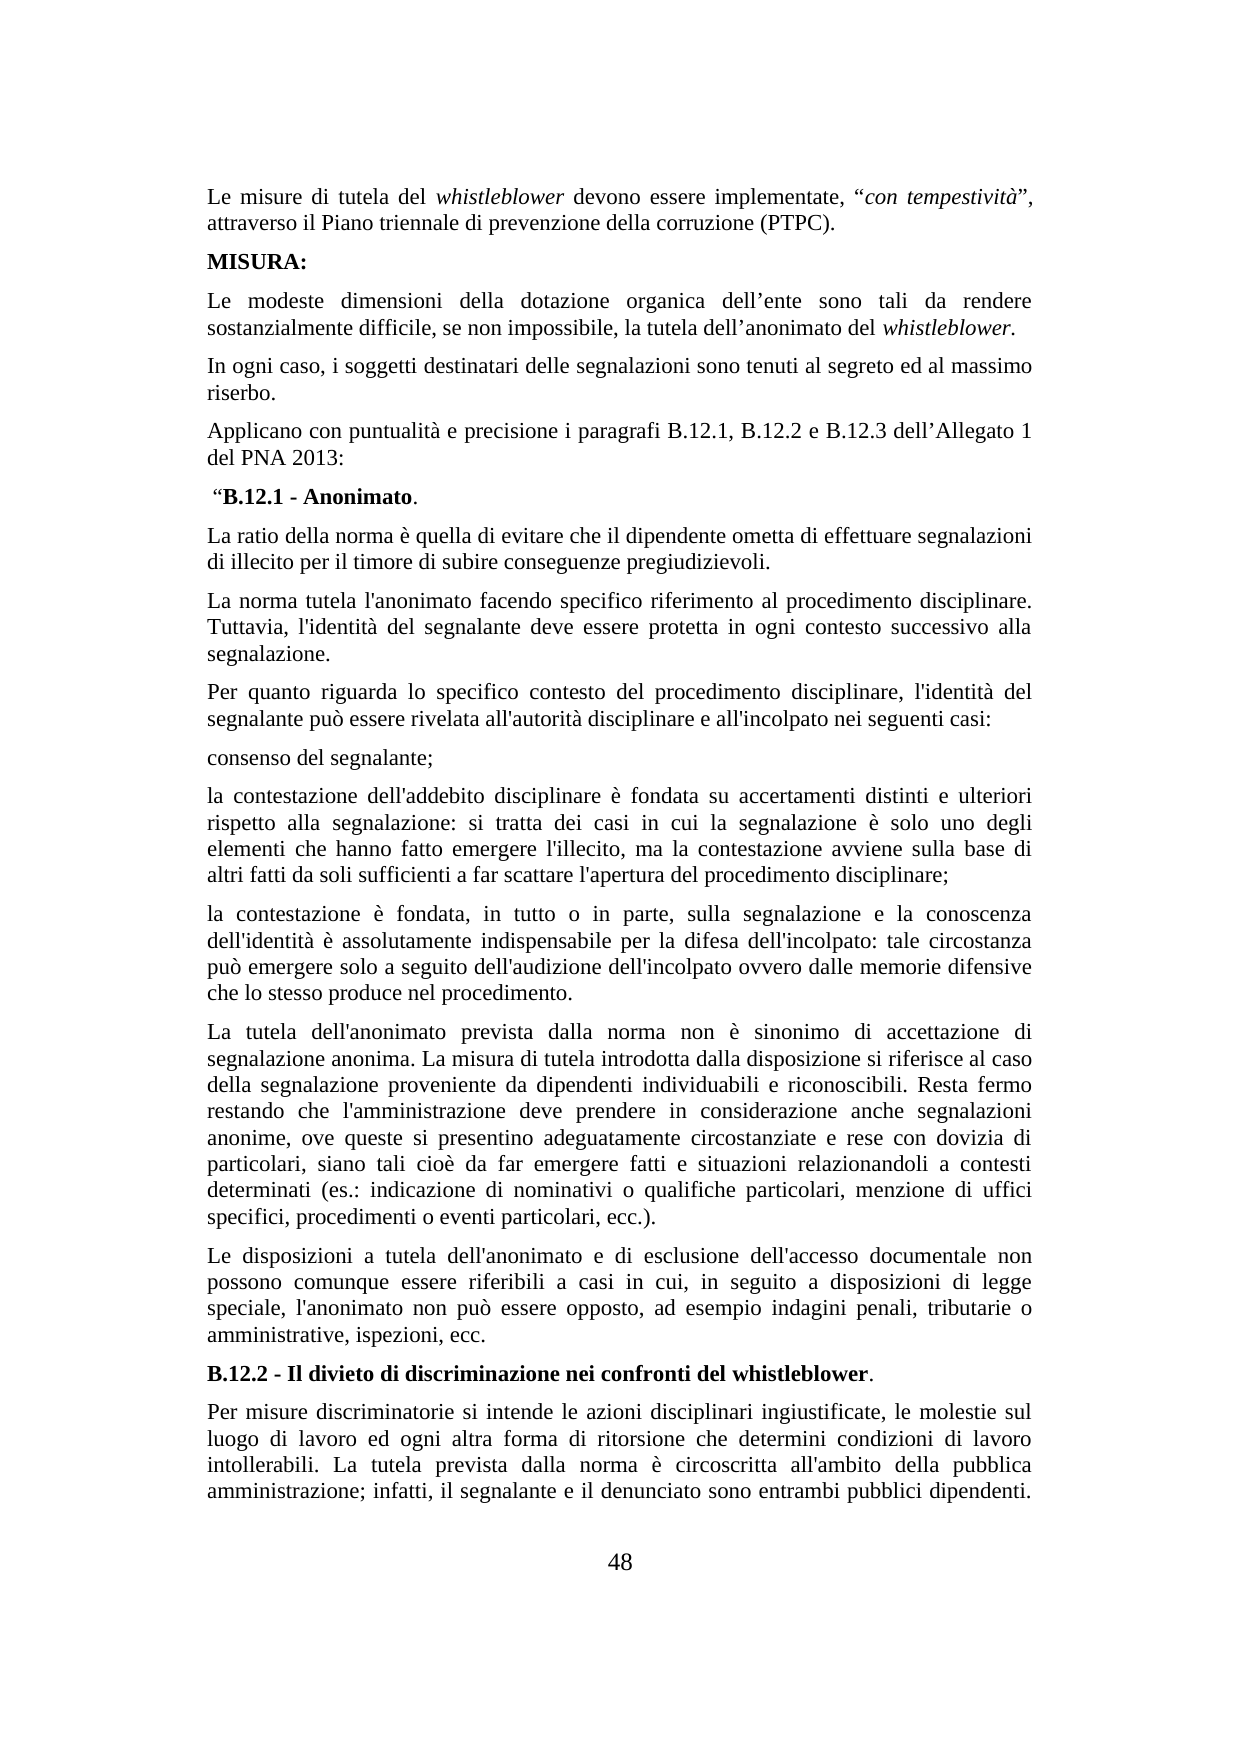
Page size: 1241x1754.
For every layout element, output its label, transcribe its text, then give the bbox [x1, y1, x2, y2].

text La tutela dell'anonimato prevista dalla norma non è sinonimo di accettazione di segnalazione anonima. La misura di tutela introdotta dalla disposizione si riferisce al caso della segnalazione proveniente da dipendenti individuabili e riconoscibili. Resta fermo restando che l'amministrazione deve prendere in considerazione anche segnalazioni anonime, ove queste si presentino adeguatamente circostanziate e rese con dovizia di particolari, siano tali cioè da far emergere fatti e situazioni relazionandoli a contesti determinati (es.: indicazione di nominativi o qualifiche particolari, menzione di uffici specifici, procedimenti o eventi particolari, ecc.). [207, 1018, 1033, 1229]
text Per quanto riguarda lo specifico contesto del procedimento disciplinare, l'identità del segnalante può essere rivelata all'autorità disciplinare e all'incolpato nei seguenti casi: [207, 678, 1033, 731]
text La norma tutela l'anonimato facendo specifico riferimento al procedimento disciplinare. Tuttavia, l'identità del segnalante deve essere protetta in ogni contesto successivo alla segnalazione. [207, 587, 1033, 666]
text “B.12.1 - Anonimato. [207, 483, 1033, 509]
text consenso del segnalante; [207, 744, 1033, 770]
text B.12.2 - Il divieto di discriminazione nei confronti del whistleblower. [207, 1359, 1033, 1386]
text Applicano con puntualità e precisione i paragrafi B.12.1, B.12.2 e B.12.3 dell’Allegato 1 del PNA 2013: [207, 418, 1033, 470]
text MISURA: [207, 248, 1033, 275]
text In ogni caso, i soggetti destinatari delle segnalazioni sono tenuti al segreto ed al massimo riserbo. [207, 352, 1033, 405]
text la contestazione dell'addebito disciplinare è fondata su accertamenti distinti e ulteriori rispetto alla segnalazione: si tratta dei casi in cui la segnalazione è solo uno degli elementi che hanno fatto emergere l'illecito, ma la contestazione avviene sulla base di altri fatti da soli sufficienti a far scattare l'apertura del procedimento disciplinare; [207, 782, 1033, 888]
text Le disposizioni a tutela dell'anonimato e di esclusione dell'accesso documentale non possono comunque essere riferibili a casi in cui, in seguito a disposizioni di legge speciale, l'anonimato non può essere opposto, ad esempio indagini penali, tributarie o amministrative, ispezioni, ecc. [207, 1242, 1033, 1347]
text Le misure di tutela del whistleblower devono essere implementate, “con tempestività”, attraverso il Piano triennale di prevenzione della corruzione (PTPC). [207, 183, 1033, 236]
text Le modeste dimensioni della dotazione organica dell’ente sono tali da rendere sostanzialmente difficile, se non impossibile, la tutela dell’anonimato del whistleblower. [207, 287, 1033, 340]
text La ratio della norma è quella di evitare che il dipendente ometta di effettuare segnalazioni di illecito per il timore di subire conseguenze pregiudizievoli. [207, 522, 1033, 574]
text Per misure discriminatorie si intende le azioni disciplinari ingiustificate, le molestie sul luogo di lavoro ed ogni altra forma di ritorsione che determini condizioni di lavoro intollerabili. La tutela prevista dalla norma è circoscritta all'ambito della pubblica amministrazione; infatti, il segnalante e il denunciato sono entrambi pubblici dipendenti. [207, 1398, 1033, 1504]
text la contestazione è fondata, in tutto o in parte, sulla segnalazione e la conoscenza dell'identità è assolutamente indispensabile per la difesa dell'incolpato: tale circostanza può emergere solo a seguito dell'audizione dell'incolpato ovvero dalle memorie difensive che lo stesso produce nel procedimento. [207, 900, 1033, 1006]
